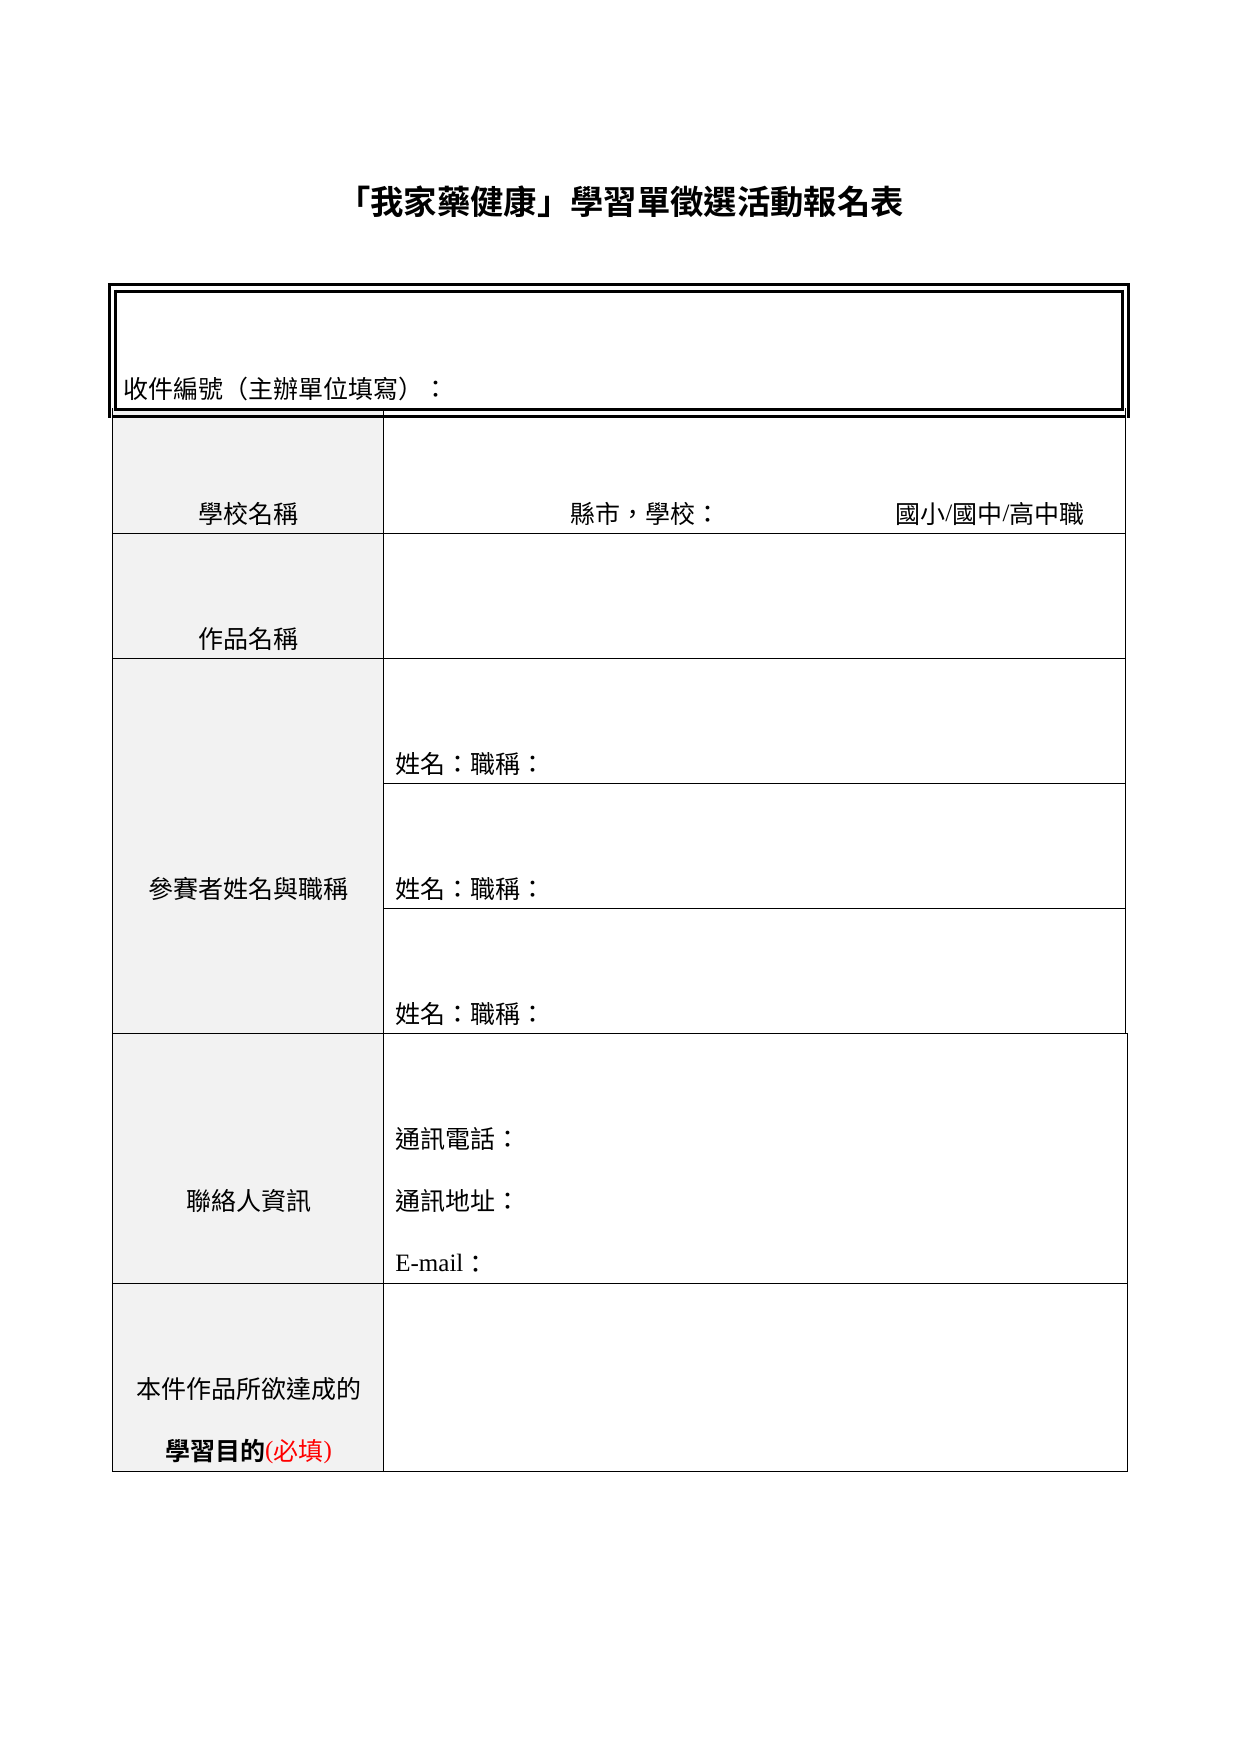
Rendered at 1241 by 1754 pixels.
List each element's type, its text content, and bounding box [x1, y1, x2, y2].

table_cell 聯絡人資訊 [113, 1034, 383, 1283]
table_cell [384, 1284, 1127, 1471]
table_cell 姓名：職稱： [384, 909, 1125, 1033]
table_cell [384, 534, 1125, 658]
text 「我家藥健康」學習單徵選活動報名表 [112, 158, 1128, 221]
table_cell [384, 408, 1125, 415]
table_cell [113, 408, 383, 415]
table_cell 姓名：職稱： [384, 784, 1125, 908]
table_cell 參賽者姓名與職稱 [113, 659, 383, 1033]
table_cell 縣市，學校： 國小/國中/高中職 [384, 418, 1125, 533]
table_cell 學校名稱 [113, 418, 383, 533]
table_cell 作品名稱 [113, 534, 383, 658]
table_cell 姓名：職稱： [384, 659, 1125, 783]
table_header 收件編號（主辦單位填寫）： [113, 286, 1125, 408]
table_cell 通訊電話： 通訊地址： E-mail： [384, 1034, 1127, 1283]
table_cell 本件作品所欲達成的 學習目的(必填) [113, 1284, 383, 1471]
